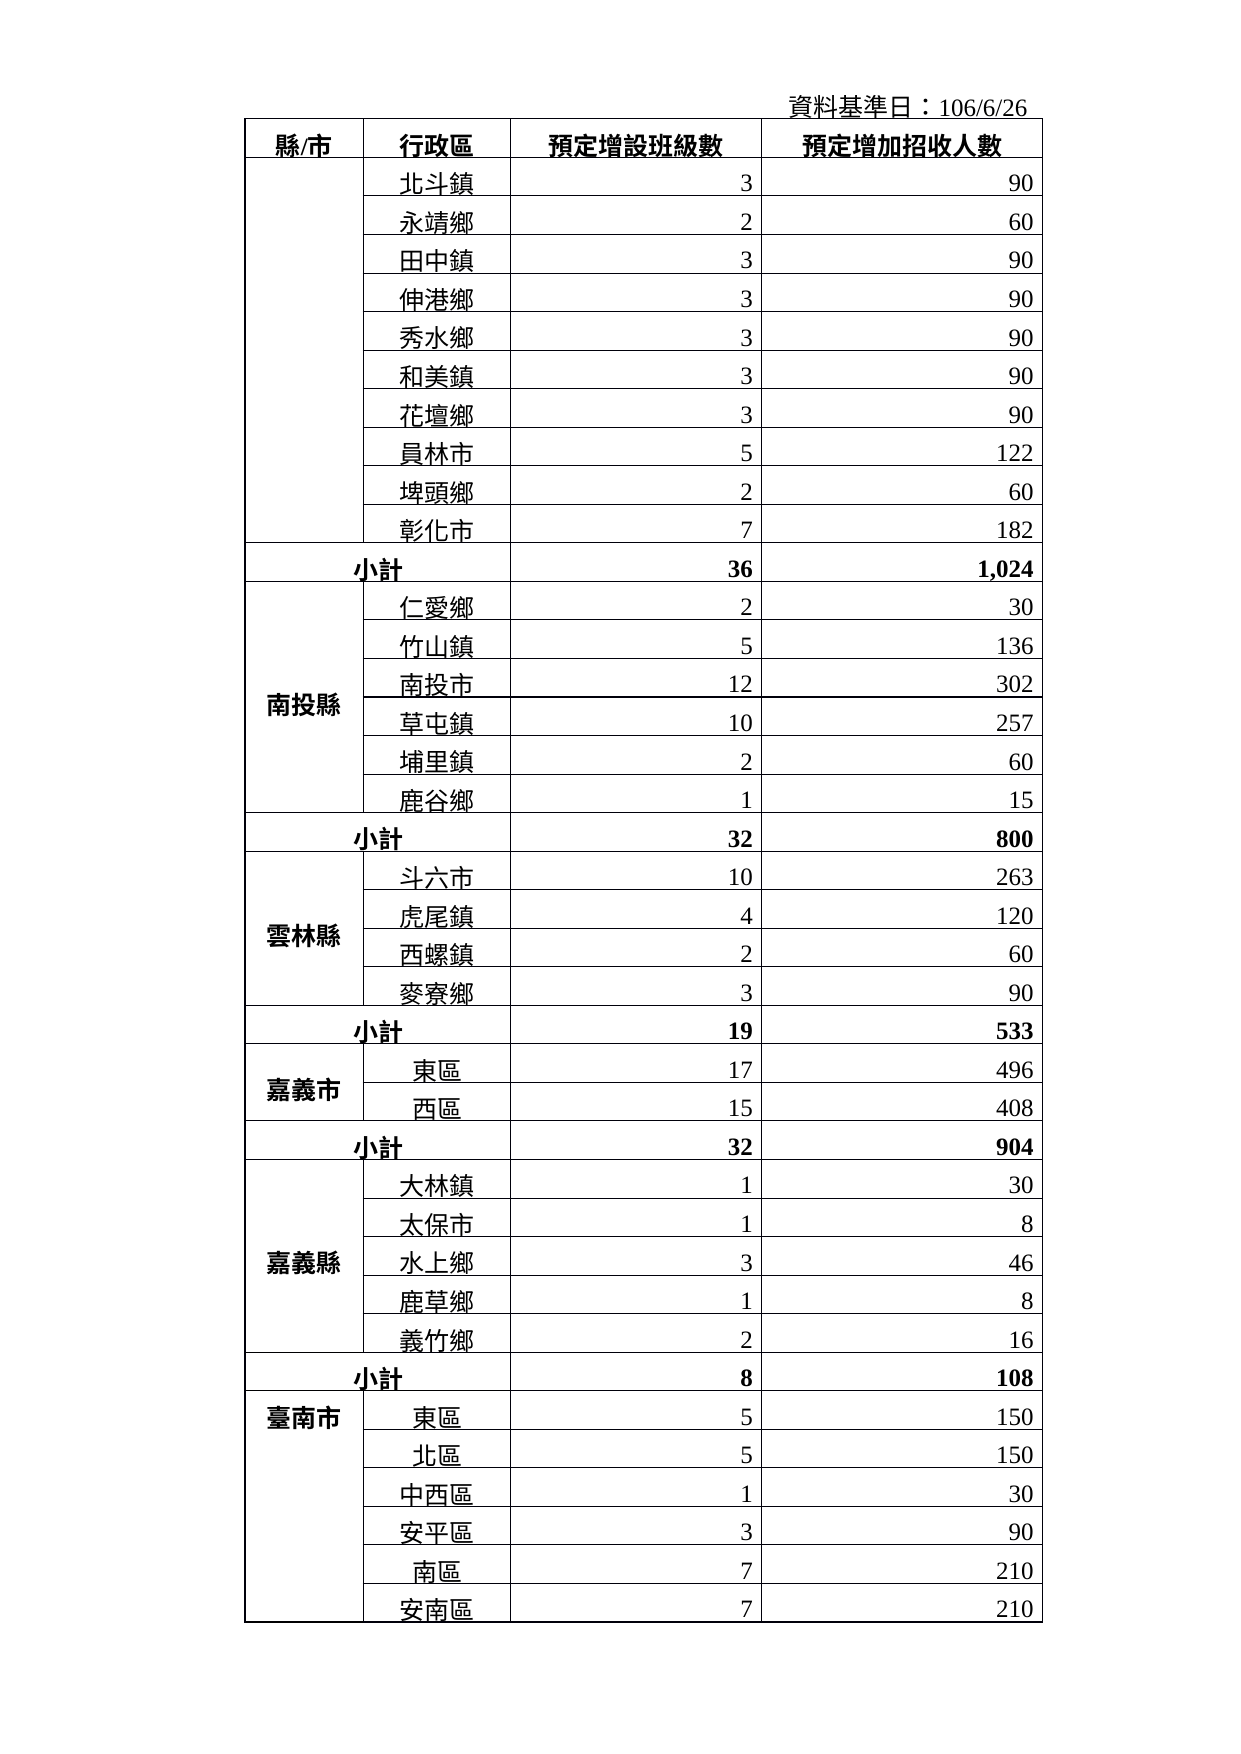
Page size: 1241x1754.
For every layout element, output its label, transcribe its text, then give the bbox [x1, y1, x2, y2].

table_cell 竹山鎮 [364, 620, 510, 658]
table_cell 46 [762, 1237, 1042, 1274]
table_cell 預定增設班級數 [511, 119, 761, 157]
table_cell 大林鎮 [364, 1160, 510, 1197]
table_cell 1,024 [762, 543, 1042, 581]
table_cell 花壇鄉 [364, 389, 510, 427]
table_cell 小計 [246, 813, 510, 851]
table_cell 太保市 [364, 1199, 510, 1236]
table_cell 8 [762, 1199, 1042, 1236]
table_cell 150 [762, 1391, 1042, 1429]
table_cell 草屯鎮 [364, 698, 510, 735]
table_cell 1 [511, 1199, 761, 1236]
table_cell 鹿谷鄉 [364, 775, 510, 812]
table_cell 行政區 [364, 119, 510, 157]
table_cell 3 [511, 274, 761, 311]
table_cell 埤頭鄉 [364, 466, 510, 504]
table_cell 斗六市 [364, 852, 510, 889]
table_cell 16 [762, 1314, 1042, 1352]
table_cell 408 [762, 1083, 1042, 1120]
table_cell 嘉義市 [246, 1044, 363, 1120]
table_cell 30 [762, 1468, 1042, 1506]
table_cell 302 [762, 659, 1042, 696]
table_cell 7 [511, 1584, 761, 1621]
table_cell 東區 [364, 1391, 510, 1429]
table_cell 3 [511, 1237, 761, 1274]
table_cell 108 [762, 1353, 1042, 1390]
table_cell 90 [762, 389, 1042, 427]
table_cell 臺南市 [246, 1391, 363, 1621]
table_cell 60 [762, 466, 1042, 504]
table_cell 北斗鎮 [364, 158, 510, 195]
table_cell 1 [511, 1160, 761, 1197]
table_cell 210 [762, 1584, 1042, 1621]
table_cell 義竹鄉 [364, 1314, 510, 1352]
table_cell 鹿草鄉 [364, 1276, 510, 1313]
table_cell 800 [762, 813, 1042, 851]
table_cell 北區 [364, 1430, 510, 1467]
table_cell 36 [511, 543, 761, 581]
table_cell 30 [762, 582, 1042, 619]
table_cell 小計 [246, 1353, 510, 1390]
table_cell 150 [762, 1430, 1042, 1467]
table_cell 2 [511, 929, 761, 966]
table_cell 嘉義縣 [246, 1160, 363, 1352]
table_cell 中西區 [364, 1468, 510, 1506]
table_cell 3 [511, 1507, 761, 1544]
table_cell 水上鄉 [364, 1237, 510, 1274]
table_cell 15 [511, 1083, 761, 1120]
table_cell 32 [511, 813, 761, 851]
table_cell 5 [511, 1391, 761, 1429]
table_header 資料基準日：106/6/26 [245, 81, 1042, 118]
table_cell 秀水鄉 [364, 312, 510, 349]
table_cell 1 [511, 1468, 761, 1506]
table_cell 263 [762, 852, 1042, 889]
table_cell 5 [511, 428, 761, 465]
table_cell 安平區 [364, 1507, 510, 1544]
table_cell 90 [762, 158, 1042, 195]
table_cell 小計 [246, 1006, 510, 1043]
table_cell 10 [511, 698, 761, 735]
table_cell 2 [511, 466, 761, 504]
table_cell 小計 [246, 543, 510, 581]
table_cell 虎尾鎮 [364, 890, 510, 928]
table_cell 533 [762, 1006, 1042, 1043]
table_cell 496 [762, 1044, 1042, 1082]
table_cell 90 [762, 1507, 1042, 1544]
table_cell 仁愛鄉 [364, 582, 510, 619]
table_cell 3 [511, 158, 761, 195]
table_cell 彰化市 [364, 505, 510, 542]
table_cell 60 [762, 196, 1042, 234]
table_cell 120 [762, 890, 1042, 928]
table_cell 3 [511, 967, 761, 1005]
table_cell 30 [762, 1160, 1042, 1197]
table_cell 122 [762, 428, 1042, 465]
table_cell 西螺鎮 [364, 929, 510, 966]
table_cell 60 [762, 929, 1042, 966]
table_cell 2 [511, 582, 761, 619]
table_cell 2 [511, 196, 761, 234]
table_cell 3 [511, 351, 761, 388]
table_cell 90 [762, 312, 1042, 349]
table_cell 8 [511, 1353, 761, 1390]
table_cell 2 [511, 1314, 761, 1352]
table_cell 永靖鄉 [364, 196, 510, 234]
table_cell 安南區 [364, 1584, 510, 1621]
table_cell 南區 [364, 1545, 510, 1583]
table_cell 和美鎮 [364, 351, 510, 388]
table_cell 西區 [364, 1083, 510, 1120]
table_cell 90 [762, 274, 1042, 311]
table_cell 7 [511, 505, 761, 542]
table_cell 19 [511, 1006, 761, 1043]
table_cell 136 [762, 620, 1042, 658]
table_cell 32 [511, 1121, 761, 1159]
table_cell 90 [762, 967, 1042, 1005]
table_cell 182 [762, 505, 1042, 542]
table_cell 17 [511, 1044, 761, 1082]
table_cell 3 [511, 389, 761, 427]
table_cell 預定增加招收人數 [762, 119, 1042, 157]
table_cell 縣/市 [246, 119, 363, 157]
table_cell [246, 158, 363, 542]
table_cell 4 [511, 890, 761, 928]
table_cell 210 [762, 1545, 1042, 1583]
table_cell 10 [511, 852, 761, 889]
table_cell 1 [511, 775, 761, 812]
table_cell 伸港鄉 [364, 274, 510, 311]
table_cell 257 [762, 698, 1042, 735]
table_cell 5 [511, 620, 761, 658]
table_cell 2 [511, 736, 761, 773]
table_cell 東區 [364, 1044, 510, 1082]
table_cell 雲林縣 [246, 852, 363, 1005]
table_cell 南投市 [364, 659, 510, 696]
table_cell 田中鎮 [364, 235, 510, 272]
table_cell 3 [511, 312, 761, 349]
table_cell 5 [511, 1430, 761, 1467]
table_cell 904 [762, 1121, 1042, 1159]
table_cell 15 [762, 775, 1042, 812]
table_cell 埔里鎮 [364, 736, 510, 773]
table_cell 3 [511, 235, 761, 272]
table_cell 麥寮鄉 [364, 967, 510, 1005]
table_cell 小計 [246, 1121, 510, 1159]
table_cell 90 [762, 235, 1042, 272]
table_cell 60 [762, 736, 1042, 773]
table_cell 7 [511, 1545, 761, 1583]
table_cell 8 [762, 1276, 1042, 1313]
table_cell 員林市 [364, 428, 510, 465]
table_cell 12 [511, 659, 761, 696]
table_cell 南投縣 [246, 582, 363, 812]
table_cell 90 [762, 351, 1042, 388]
table_cell 1 [511, 1276, 761, 1313]
